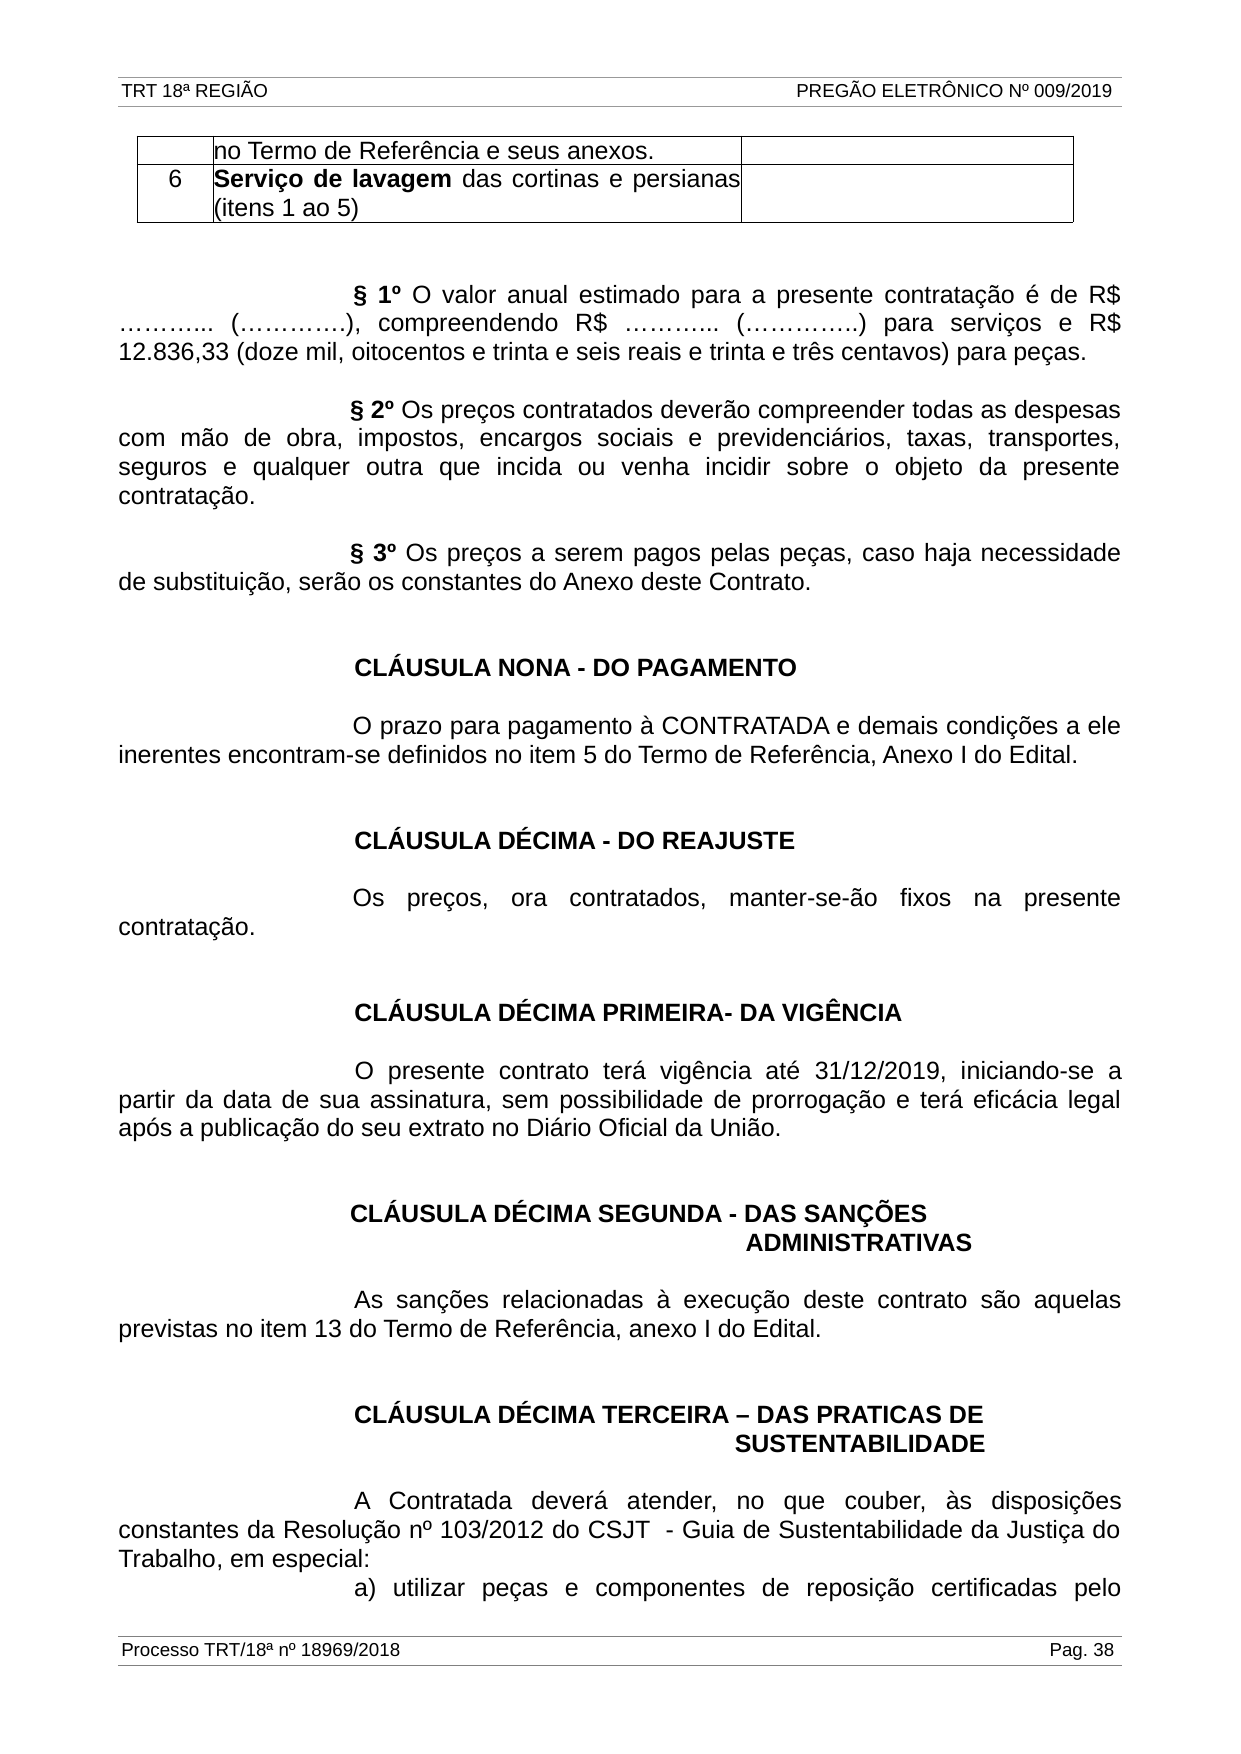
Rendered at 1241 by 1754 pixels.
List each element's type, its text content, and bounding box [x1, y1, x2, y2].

table_cell [138, 137, 213, 164]
text CLÁUSULA DÉCIMA SEGUNDA - DAS SANÇÕES ADMINISTRATIVAS [118, 1199, 1122, 1256]
text O presente contrato terá vigência até 31/12/2019, iniciando-se a partir da data de sua assinatura, sem possibilidade de prorrogação e terá eficácia legal após a publicação do seu extrato no Diário Oficial da União. [118, 1056, 1122, 1142]
table_cell no Termo de Referência e seus anexos. [214, 137, 741, 164]
text § 3º Os preços a serem pagos pelas peças, caso haja necessidade de substituição, serão os constantes do Anexo deste Contrato. [118, 538, 1122, 596]
text CLÁUSULA DÉCIMA TERCEIRA – DAS PRATICAS DE [118, 1400, 1122, 1429]
text As sanções relacionadas à execução deste contrato são aquelas previstas no item 13 do Termo de Referência, anexo I do Edital. [118, 1285, 1122, 1342]
table_cell Serviço de lavagem das cortinas e persianas (itens 1 ao 5) [214, 165, 741, 222]
text CLÁUSULA NONA - DO PAGAMENTO [118, 653, 1122, 682]
table_cell [742, 137, 1073, 164]
text § 1º O valor anual estimado para a presente contratação é de R$ ………... (………….), compreendendo R$ ………... (…………..) para serviços e R$ 12.836,33 (doze mil, oitocentos e trinta e seis reais e trinta e três centavos) para peças. [118, 279, 1122, 366]
text § 2º Os preços contratados deverão compreender todas as despesas com mão de obra, impostos, encargos sociais e previdenciários, taxas, transportes, seguros e qualquer outra que incida ou venha incidir sobre o objeto da presente contratação. [118, 394, 1122, 509]
text SUSTENTABILIDADE [118, 1429, 1122, 1457]
text CLÁUSULA DÉCIMA PRIMEIRA- DA VIGÊNCIA [118, 998, 1122, 1027]
table_cell [742, 165, 1073, 222]
text Os preços, ora contratados, manter-se-ão fixos na presente contratação. [118, 883, 1122, 941]
text a) utilizar peças e componentes de reposição certificadas pelo [118, 1572, 1122, 1601]
table_cell 6 [138, 165, 213, 222]
text CLÁUSULA DÉCIMA - DO REAJUSTE [118, 826, 1122, 854]
text O prazo para pagamento à CONTRATADA e demais condições a ele inerentes encontram-se definidos no item 5 do Termo de Referência, Anexo I do Edital. [118, 711, 1122, 768]
text A Contratada deverá atender, no que couber, às disposições constantes da Resolução nº 103/2012 do CSJT - Guia de Sustentabilidade da Justiça do Trabalho, em especial: [118, 1486, 1122, 1572]
